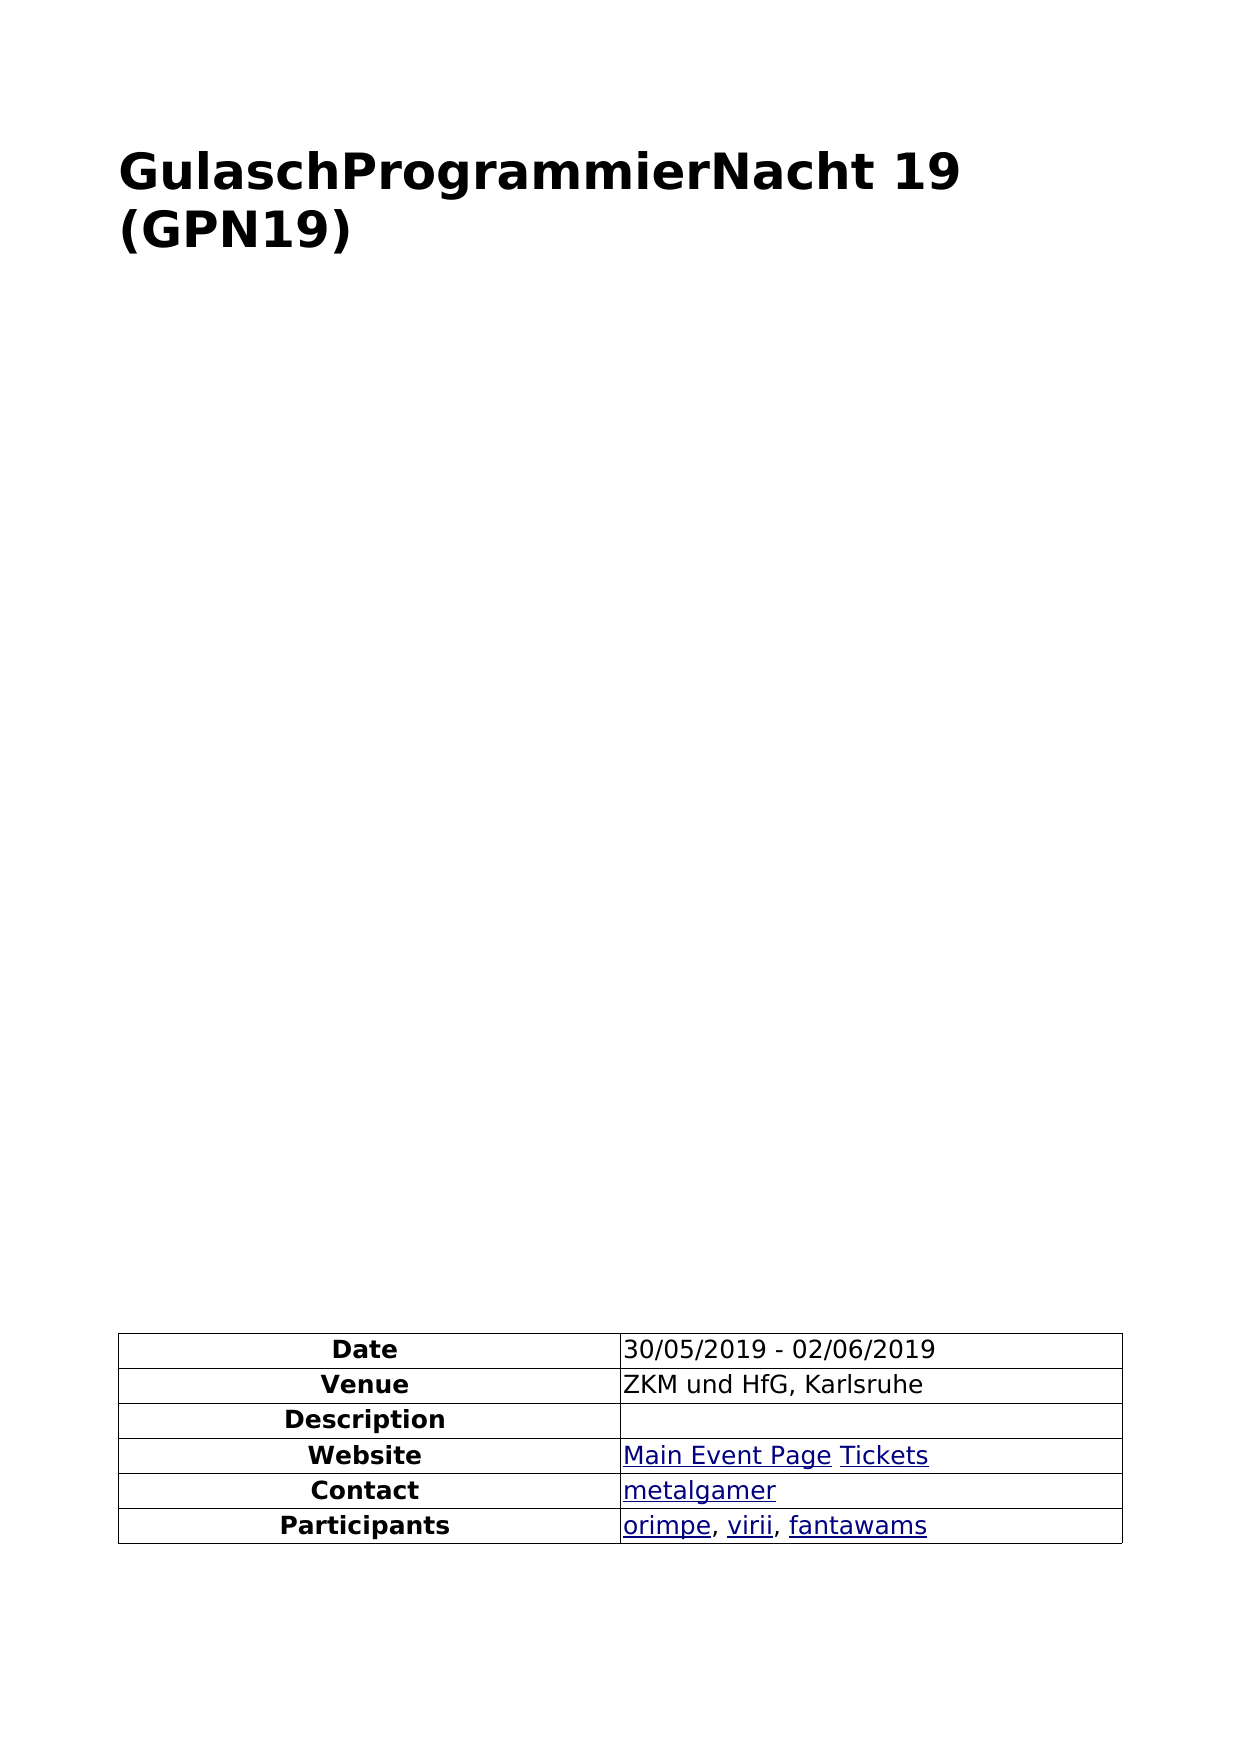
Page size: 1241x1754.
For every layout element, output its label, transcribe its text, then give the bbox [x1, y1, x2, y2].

table_header Date [119, 1334, 620, 1368]
table_cell Participants [119, 1509, 620, 1543]
table_cell ZKM und HfG, Karlsruhe [621, 1369, 1122, 1403]
table_header 30/05/2019 - 02/06/2019 [621, 1334, 1122, 1368]
table_cell metalgamer [621, 1474, 1122, 1508]
table_cell Description [119, 1404, 620, 1438]
table_cell Venue [119, 1369, 620, 1403]
table_cell Main Event Page Tickets [621, 1439, 1122, 1473]
table_cell Contact [119, 1474, 620, 1508]
table_cell orimpe, virii, fantawams [621, 1509, 1122, 1543]
table_cell [621, 1404, 1122, 1438]
table_cell Website [119, 1439, 620, 1473]
subtitle GulaschProgrammierNacht 19 (GPN19) [118, 143, 1122, 259]
